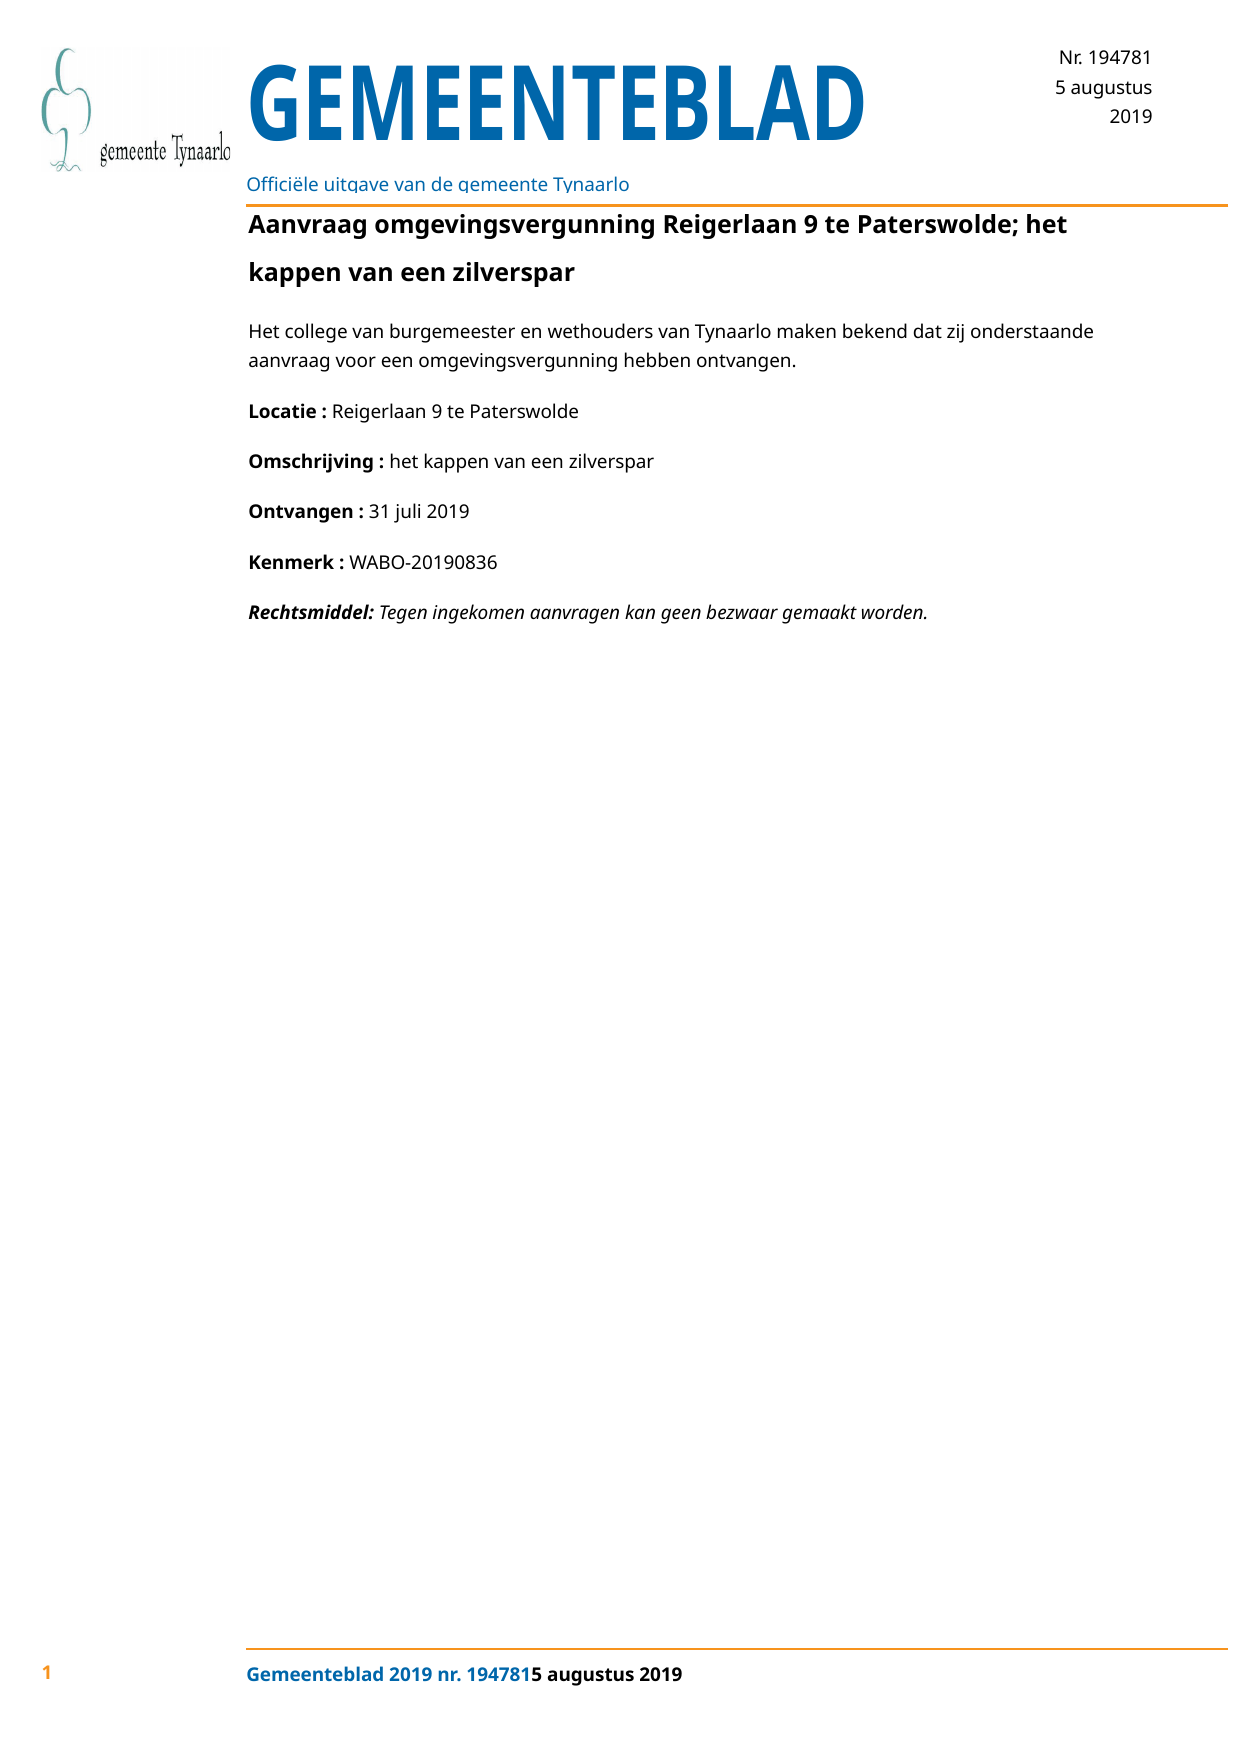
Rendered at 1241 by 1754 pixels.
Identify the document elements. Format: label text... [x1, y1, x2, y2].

text Omschrijving : het kappen van een zilverspar [248, 448, 1152, 474]
text Rechtsmiddel: Tegen ingekomen aanvragen kan geen bezwaar gemaakt worden. [248, 599, 1152, 625]
picture [41, 47, 231, 172]
text Kenmerk : WABO-20190836 [248, 549, 1152, 575]
text Ontvangen : 31 juli 2019 [248, 499, 1152, 524]
text Aanvraag omgevingsvergunning Reigerlaan 9 te Paterswolde; het kappen van een zilverspar [248, 207, 1152, 288]
text Het college van burgemeester en wethouders van Tynaarlo maken bekend dat zij onderstaande aanvraag voor een omgevingsvergunning hebben ontvangen. [248, 318, 1152, 373]
text Locatie : Reigerlaan 9 te Paterswolde [248, 398, 1152, 424]
